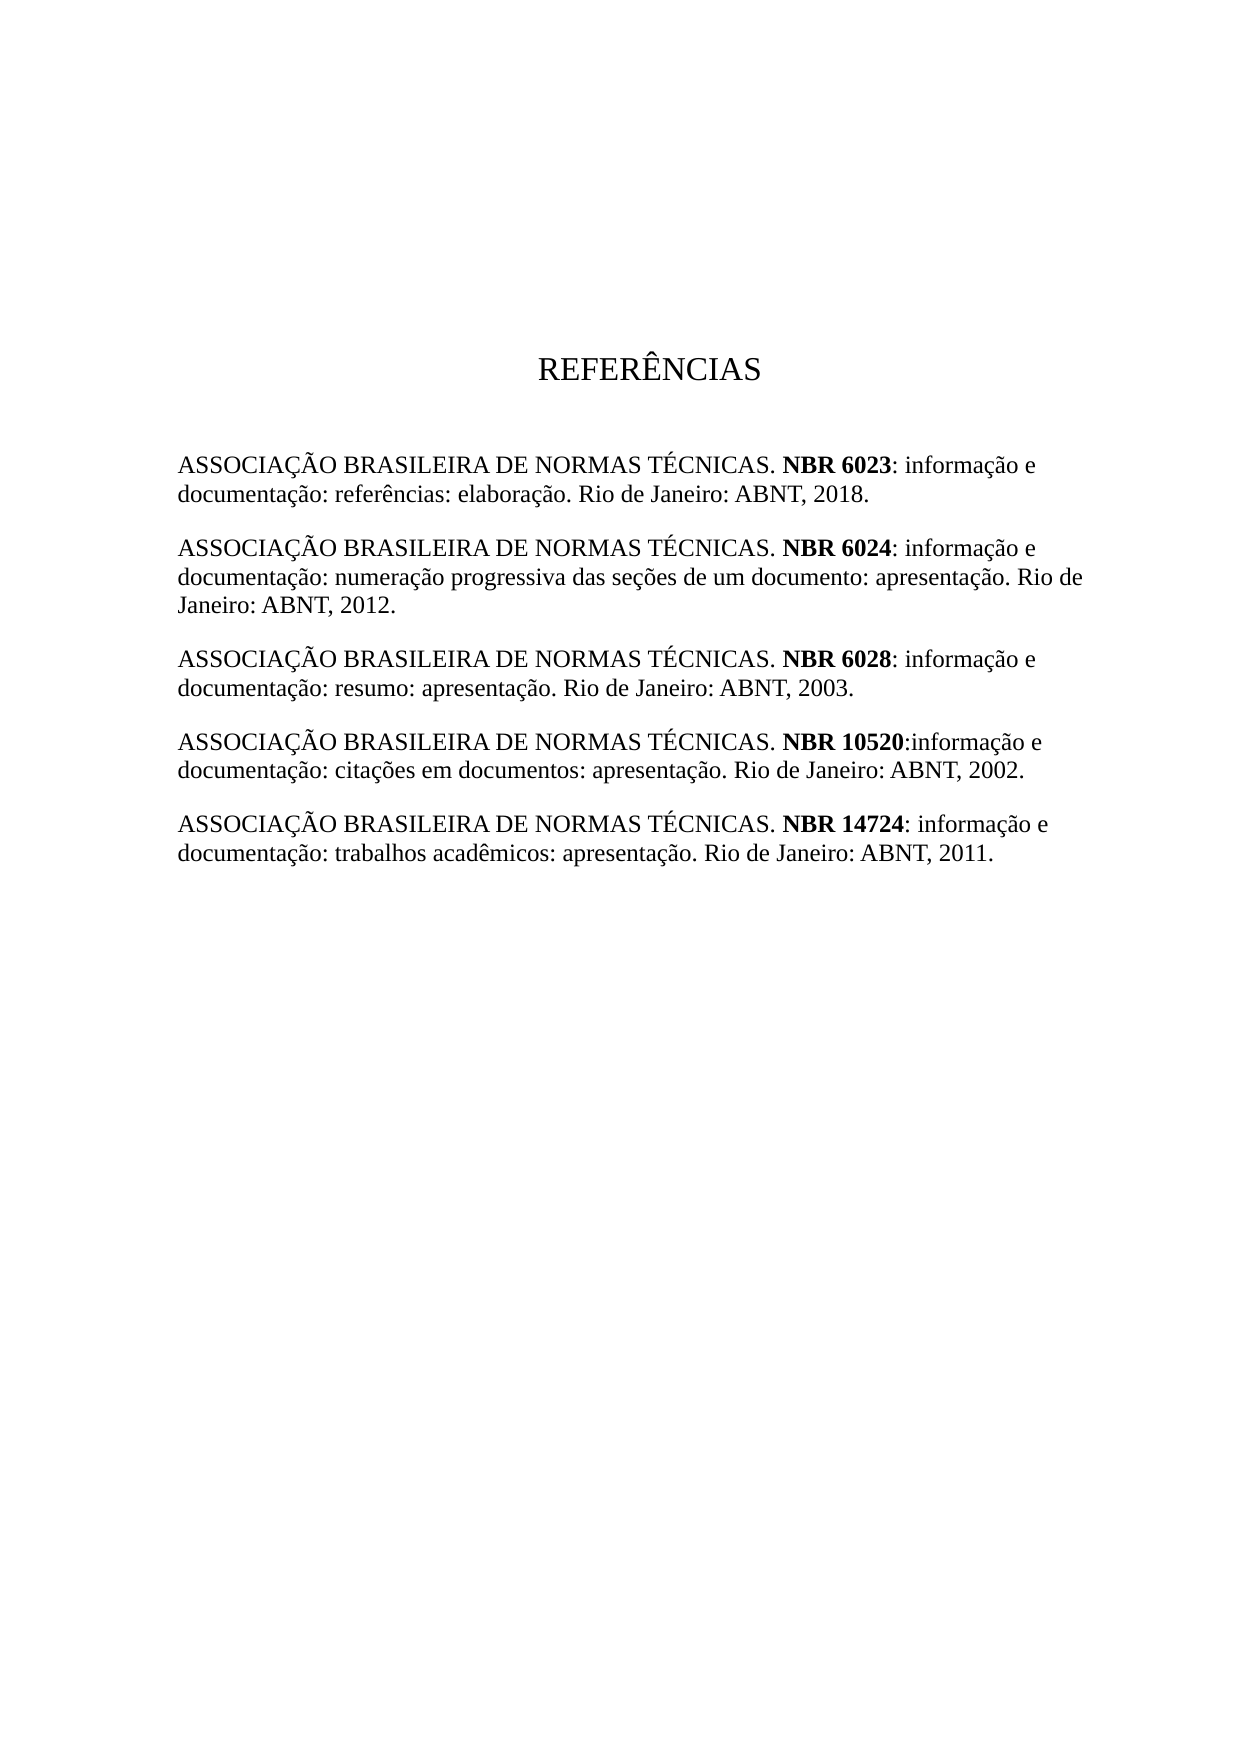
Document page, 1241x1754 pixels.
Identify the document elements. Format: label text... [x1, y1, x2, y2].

text ASSOCIAÇÃO BRASILEIRA DE NORMAS TÉCNICAS. NBR 10520:informação e documentação: citações em documentos: apresentação. Rio de Janeiro: ABNT, 2002. [177, 727, 1122, 784]
text ASSOCIAÇÃO BRASILEIRA DE NORMAS TÉCNICAS. NBR 6023: informação e documentação: referências: elaboração. Rio de Janeiro: ABNT, 2018. [177, 450, 1122, 508]
text REFERÊNCIAS [177, 349, 1122, 388]
text ASSOCIAÇÃO BRASILEIRA DE NORMAS TÉCNICAS. NBR 6028: informação e documentação: resumo: apresentação. Rio de Janeiro: ABNT, 2003. [177, 644, 1122, 702]
text ASSOCIAÇÃO BRASILEIRA DE NORMAS TÉCNICAS. NBR 14724: informação e documentação: trabalhos acadêmicos: apresentação. Rio de Janeiro: ABNT, 2011. [177, 809, 1122, 867]
text ASSOCIAÇÃO BRASILEIRA DE NORMAS TÉCNICAS. NBR 6024: informação e documentação: numeração progressiva das seções de um documento: apresentação. Rio de Janeiro: ABNT, 2012. [177, 533, 1122, 619]
